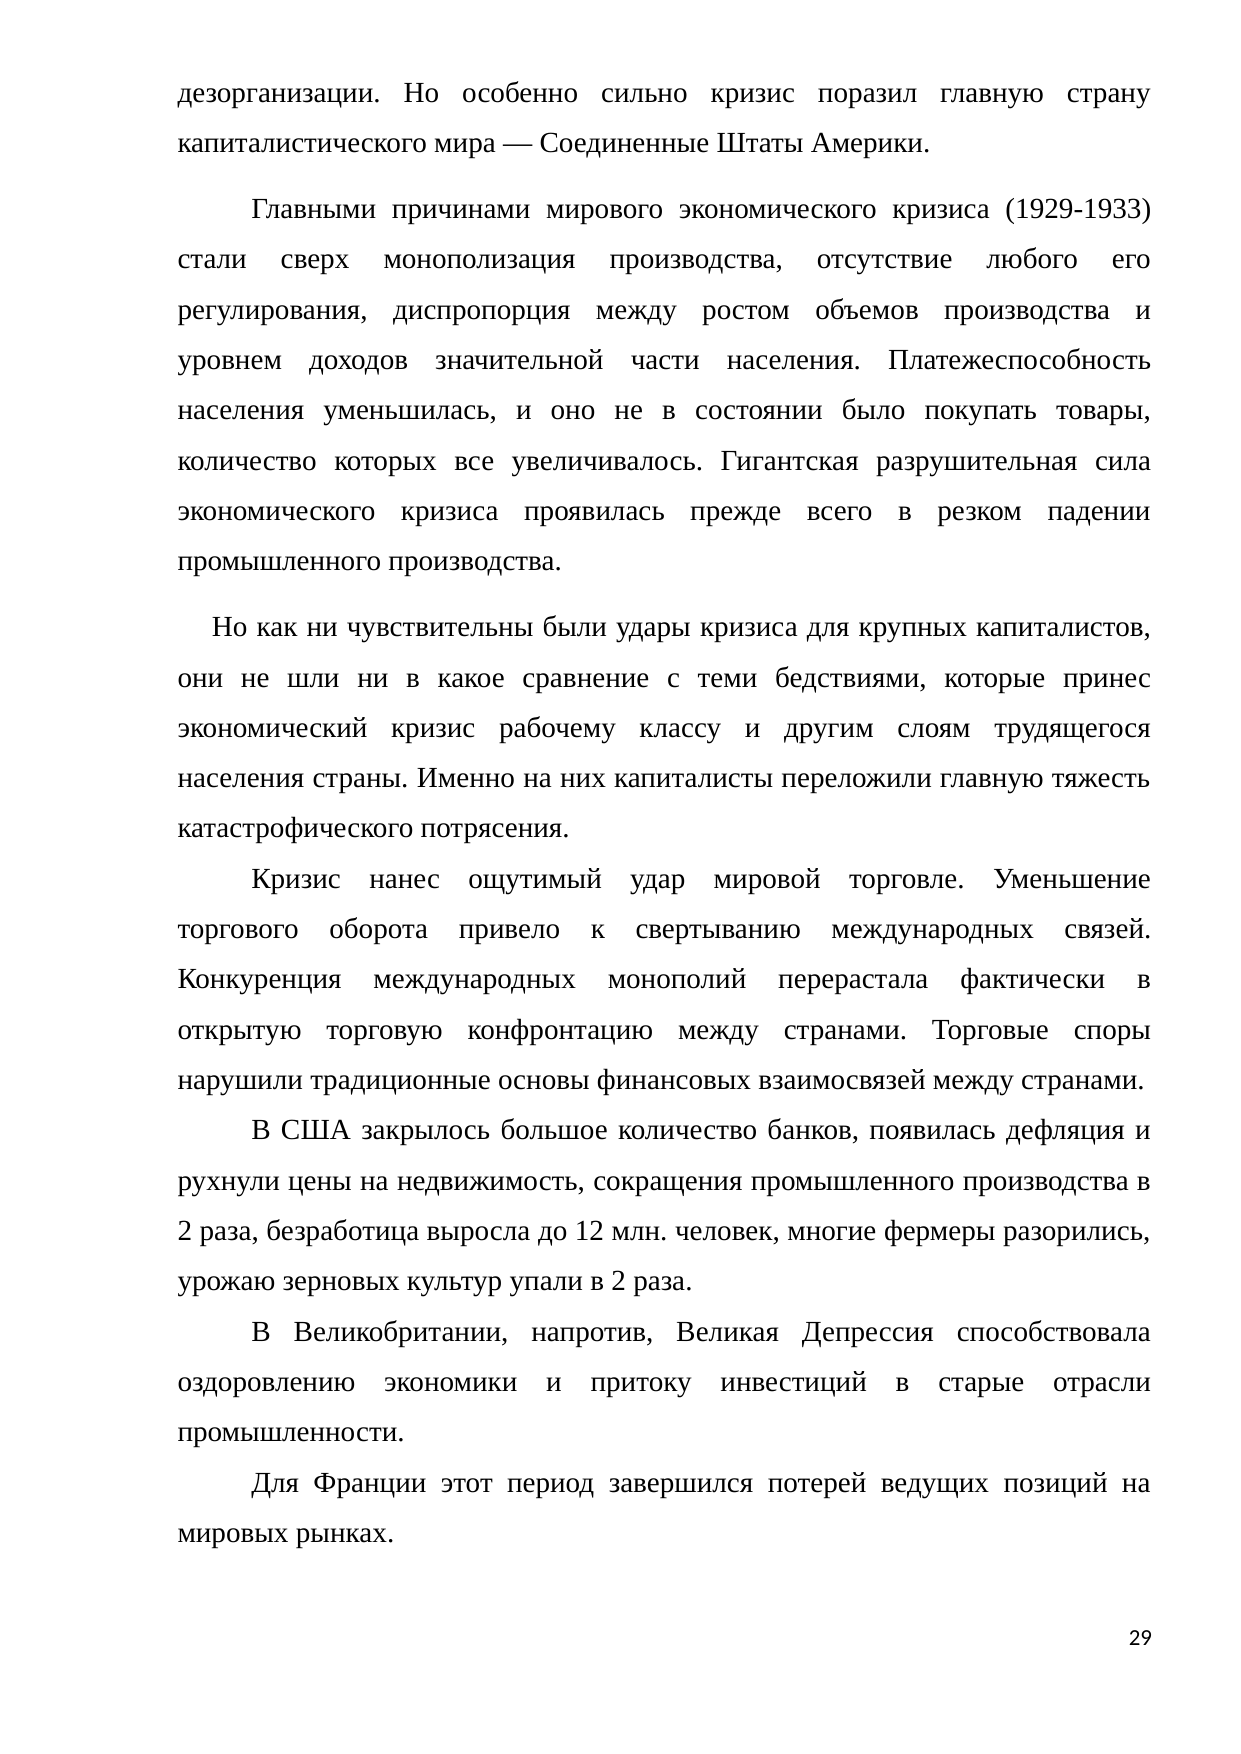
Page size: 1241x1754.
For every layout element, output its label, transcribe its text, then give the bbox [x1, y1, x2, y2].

text Главными причинами мирового экономического кризиса (1929-1933) стали сверх монополизация производства, отсутствие любого его регулирования, диспропорция между ростом объемов производства и уровнем доходов значительной части населения. Платежеспособность населения уменьшилась, и оно не в состоянии было покупать товары, количество которых все увеличивалось. Гигантская разрушительная сила экономического кризиса проявилась прежде всего в резком падении промышленного производства. [177, 191, 1152, 577]
text Кризис нанес ощутимый удар мировой торговле. Уменьшение торгового оборота привело к свертыванию международных связей. Конкуренция международных монополий перерастала фактически в открытую торговую конфронтацию между странами. Торговые споры нарушили традиционные основы финансовых взаимосвязей между странами. [177, 861, 1152, 1096]
text дезорганизации. Но особенно сильно кризис поразил главную страну капиталистического мира — Соединенные Штаты Америки. [177, 75, 1152, 159]
text Но как ни чувствительны были удары кризиса для крупных капиталистов, они не шли ни в какое сравнение с теми бедствиями, которые принес экономический кризис рабочему классу и другим слоям трудящегося населения страны. Именно на них капиталисты переложили главную тяжесть катастрофического потрясения. [177, 609, 1152, 844]
text Для Франции этот период завершился потерей ведущих позиций на мировых рынках. [177, 1465, 1152, 1548]
text В США закрылось большое количество банков, появилась дефляция и рухнули цены на недвижимость, сокращения промышленного производства в 2 раза, безработица выросла до 12 млн. человек, многие фермеры разорились, урожаю зерновых культур упали в 2 раза. [177, 1112, 1152, 1297]
text В Великобритании, напротив, Великая Депрессия способствовала оздоровлению экономики и притоку инвестиций в старые отрасли промышленности. [177, 1314, 1152, 1448]
